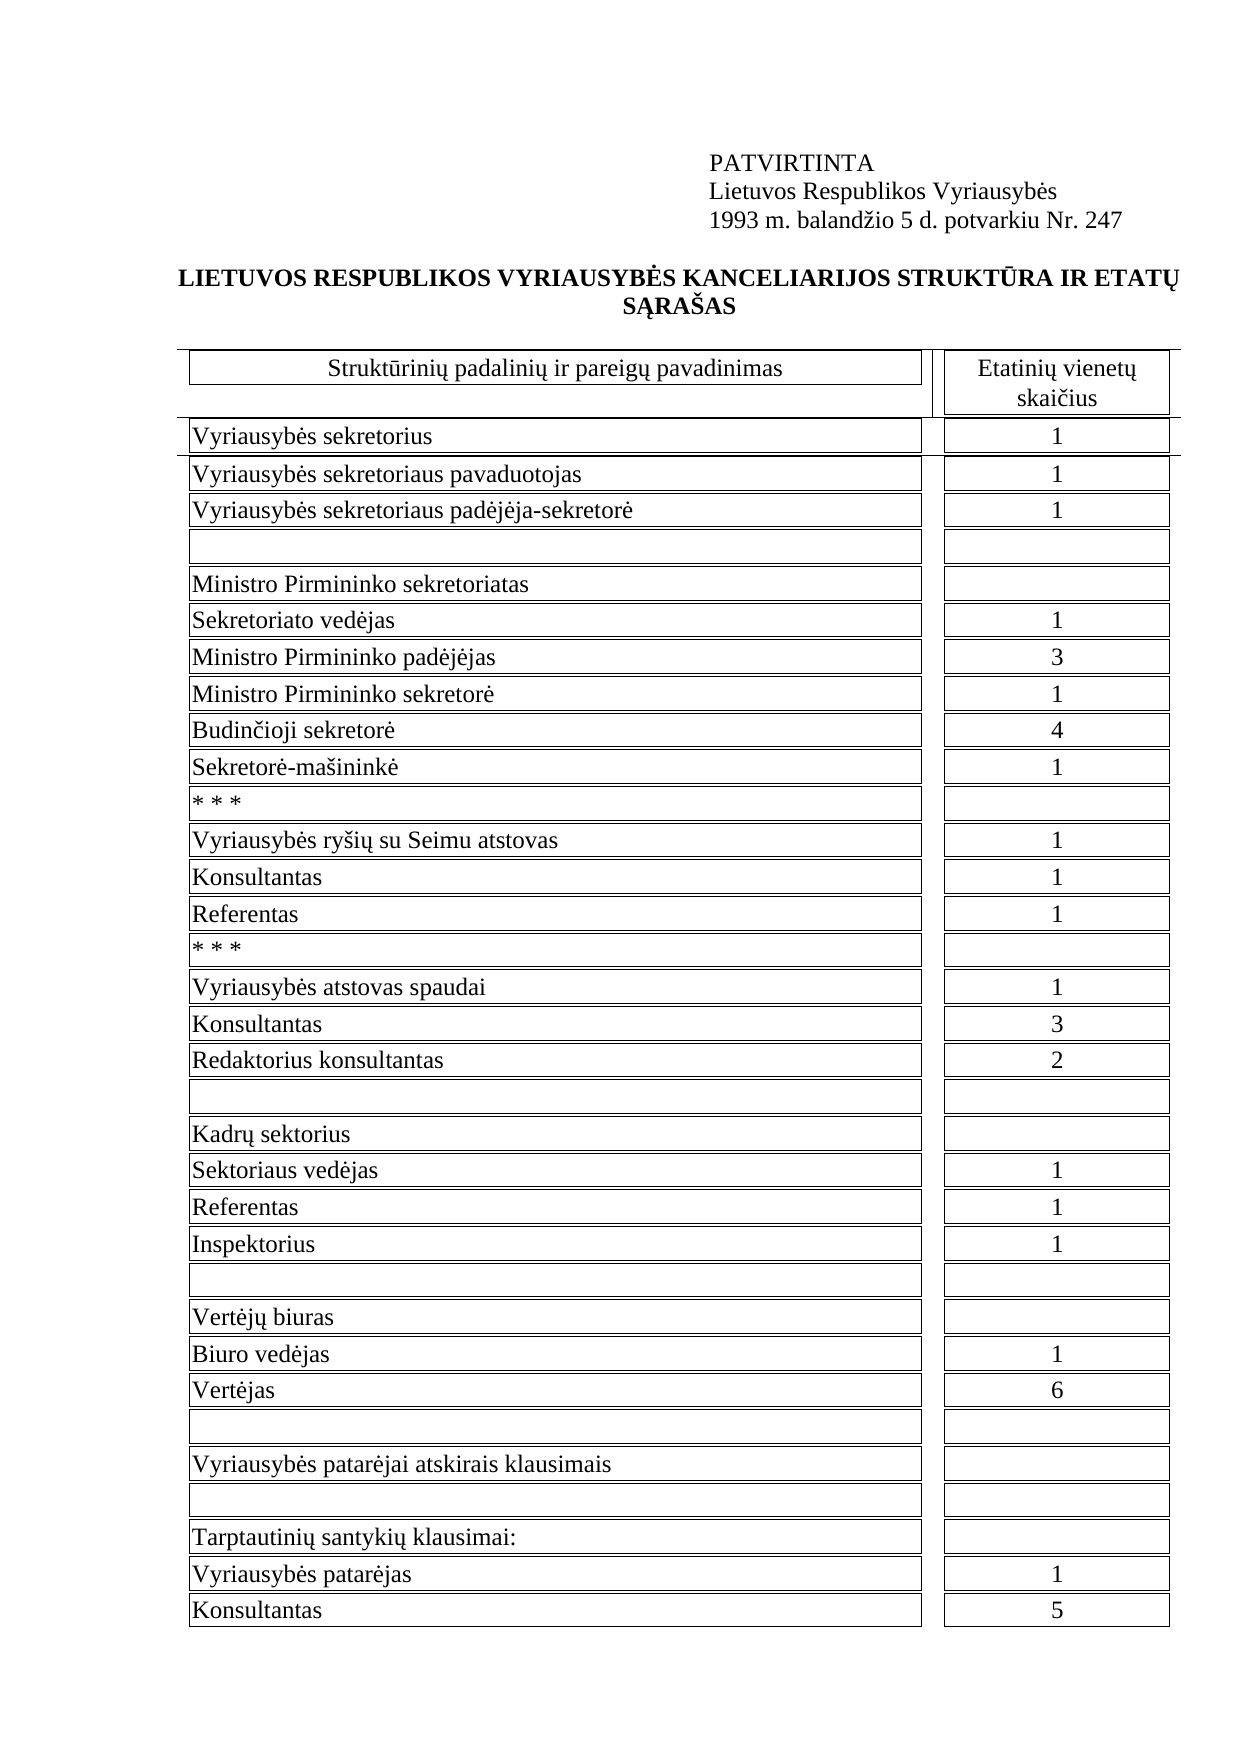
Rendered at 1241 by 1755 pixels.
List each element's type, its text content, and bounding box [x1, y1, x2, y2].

table_header Struktūrinių padalinių ir pareigų pavadinimas [177, 350, 932, 417]
table_cell 1 [933, 1226, 1181, 1262]
table_cell Vyriausybės sekretoriaus padėjėja-sekretorė [177, 493, 933, 529]
table_cell Konsultantas [177, 1593, 933, 1629]
table_cell [945, 1447, 1169, 1480]
table_cell 1 [933, 603, 1181, 639]
table_cell Budinčioji sekretorė [177, 713, 933, 749]
table_cell * * * [177, 933, 933, 969]
table_cell [945, 1410, 1169, 1443]
table_cell [190, 1080, 921, 1113]
table_cell Referentas [177, 896, 933, 932]
table_cell [945, 1264, 1169, 1296]
table_cell [177, 529, 933, 566]
table_cell [933, 1409, 1181, 1446]
table_cell [933, 1483, 1181, 1519]
table_cell [933, 1263, 1181, 1299]
table_cell [945, 530, 1169, 563]
table_cell Kadrų sektorius [177, 1116, 933, 1152]
table_cell 2 [933, 1043, 1181, 1079]
table_cell Biuro vedėjas [177, 1336, 933, 1372]
table_cell Vyriausybės sekretoriaus pavaduotojas [177, 456, 933, 492]
table_cell 1 [933, 896, 1181, 932]
table_cell [945, 934, 1169, 966]
table_cell [945, 1520, 1169, 1553]
table_cell Sekretorė-mašininkė [177, 749, 933, 786]
table_cell [190, 1410, 921, 1443]
table_cell Referentas [177, 1189, 933, 1226]
text 1993 m. balandžio 5 d. potvarkiu Nr. 247 [177, 205, 1181, 234]
table_cell Tarptautinių santykių klausimai: [177, 1519, 933, 1556]
table_cell [933, 529, 1181, 566]
table_cell [933, 786, 1181, 822]
table_cell [177, 1483, 933, 1519]
table_cell [933, 1299, 1181, 1336]
table_cell [933, 933, 1181, 969]
table_cell Vertėjas [177, 1373, 933, 1409]
table_cell 3 [933, 1006, 1181, 1042]
table_cell Konsultantas [177, 1006, 933, 1042]
table_cell Ministro Pirmininko padėjėjas [177, 639, 933, 676]
table_cell 4 [933, 713, 1181, 749]
table_cell Inspektorius [177, 1226, 933, 1262]
table_cell 1 [933, 676, 1181, 712]
table_cell Vertėjų biuras [177, 1299, 933, 1336]
table_cell [933, 1079, 1181, 1116]
table_cell 1 [933, 1153, 1181, 1189]
table_cell 5 [933, 1593, 1181, 1629]
table_cell 1 [933, 1336, 1181, 1372]
text LIETUVOS RESPUBLIKOS VYRIAUSYBĖS KANCELIARIJOS STRUKTŪRA IR ETATŲ SĄRAŠAS [177, 263, 1181, 320]
table_cell Ministro Pirmininko sekretorė [177, 676, 933, 712]
table_cell [177, 1263, 933, 1299]
table_cell [190, 530, 921, 563]
table_cell Vyriausybės ryšių su Seimu atstovas [177, 823, 933, 859]
table_cell [933, 1446, 1181, 1482]
table_cell 1 [933, 859, 1181, 896]
table_cell [945, 1484, 1169, 1516]
table_cell 6 [933, 1373, 1181, 1409]
table_cell [177, 1079, 933, 1116]
table_cell Vyriausybės atstovas spaudai [177, 969, 933, 1006]
table_cell Vyriausybės sekretorius [177, 418, 933, 455]
table_cell Vyriausybės patarėjai atskirais klausimais [177, 1446, 933, 1482]
table_cell Sektoriaus vedėjas [177, 1153, 933, 1189]
text PATVIRTINTA [402, 148, 1181, 176]
table_cell [190, 1264, 921, 1296]
table_cell 1 [933, 493, 1181, 529]
table_cell [177, 1409, 933, 1446]
table_cell 3 [933, 639, 1181, 676]
table_cell 1 [933, 969, 1181, 1006]
table_cell Ministro Pirmininko sekretoriatas [177, 566, 933, 602]
table_cell 1 [933, 1556, 1181, 1592]
table_cell 1 [933, 418, 1181, 455]
table_cell [190, 1484, 921, 1516]
table_cell [945, 1080, 1169, 1113]
table_cell [933, 1116, 1181, 1152]
table_cell Sekretoriato vedėjas [177, 603, 933, 639]
table_cell [945, 787, 1169, 820]
table_cell Konsultantas [177, 859, 933, 896]
table_header Etatinių vienetų skaičius [933, 350, 1181, 417]
table_cell 1 [933, 749, 1181, 786]
text Lietuvos Respublikos Vyriausybės [177, 176, 1181, 205]
table_cell [933, 1519, 1181, 1556]
table_cell * * * [177, 786, 933, 822]
table_cell 1 [933, 1189, 1181, 1226]
table_cell Vyriausybės patarėjas [177, 1556, 933, 1592]
table_cell Redaktorius konsultantas [177, 1043, 933, 1079]
table_cell [945, 1117, 1169, 1150]
table_cell [945, 567, 1169, 600]
table_cell [945, 1300, 1169, 1333]
table_cell 1 [933, 456, 1181, 492]
table_cell 1 [933, 823, 1181, 859]
table_cell [933, 566, 1181, 602]
